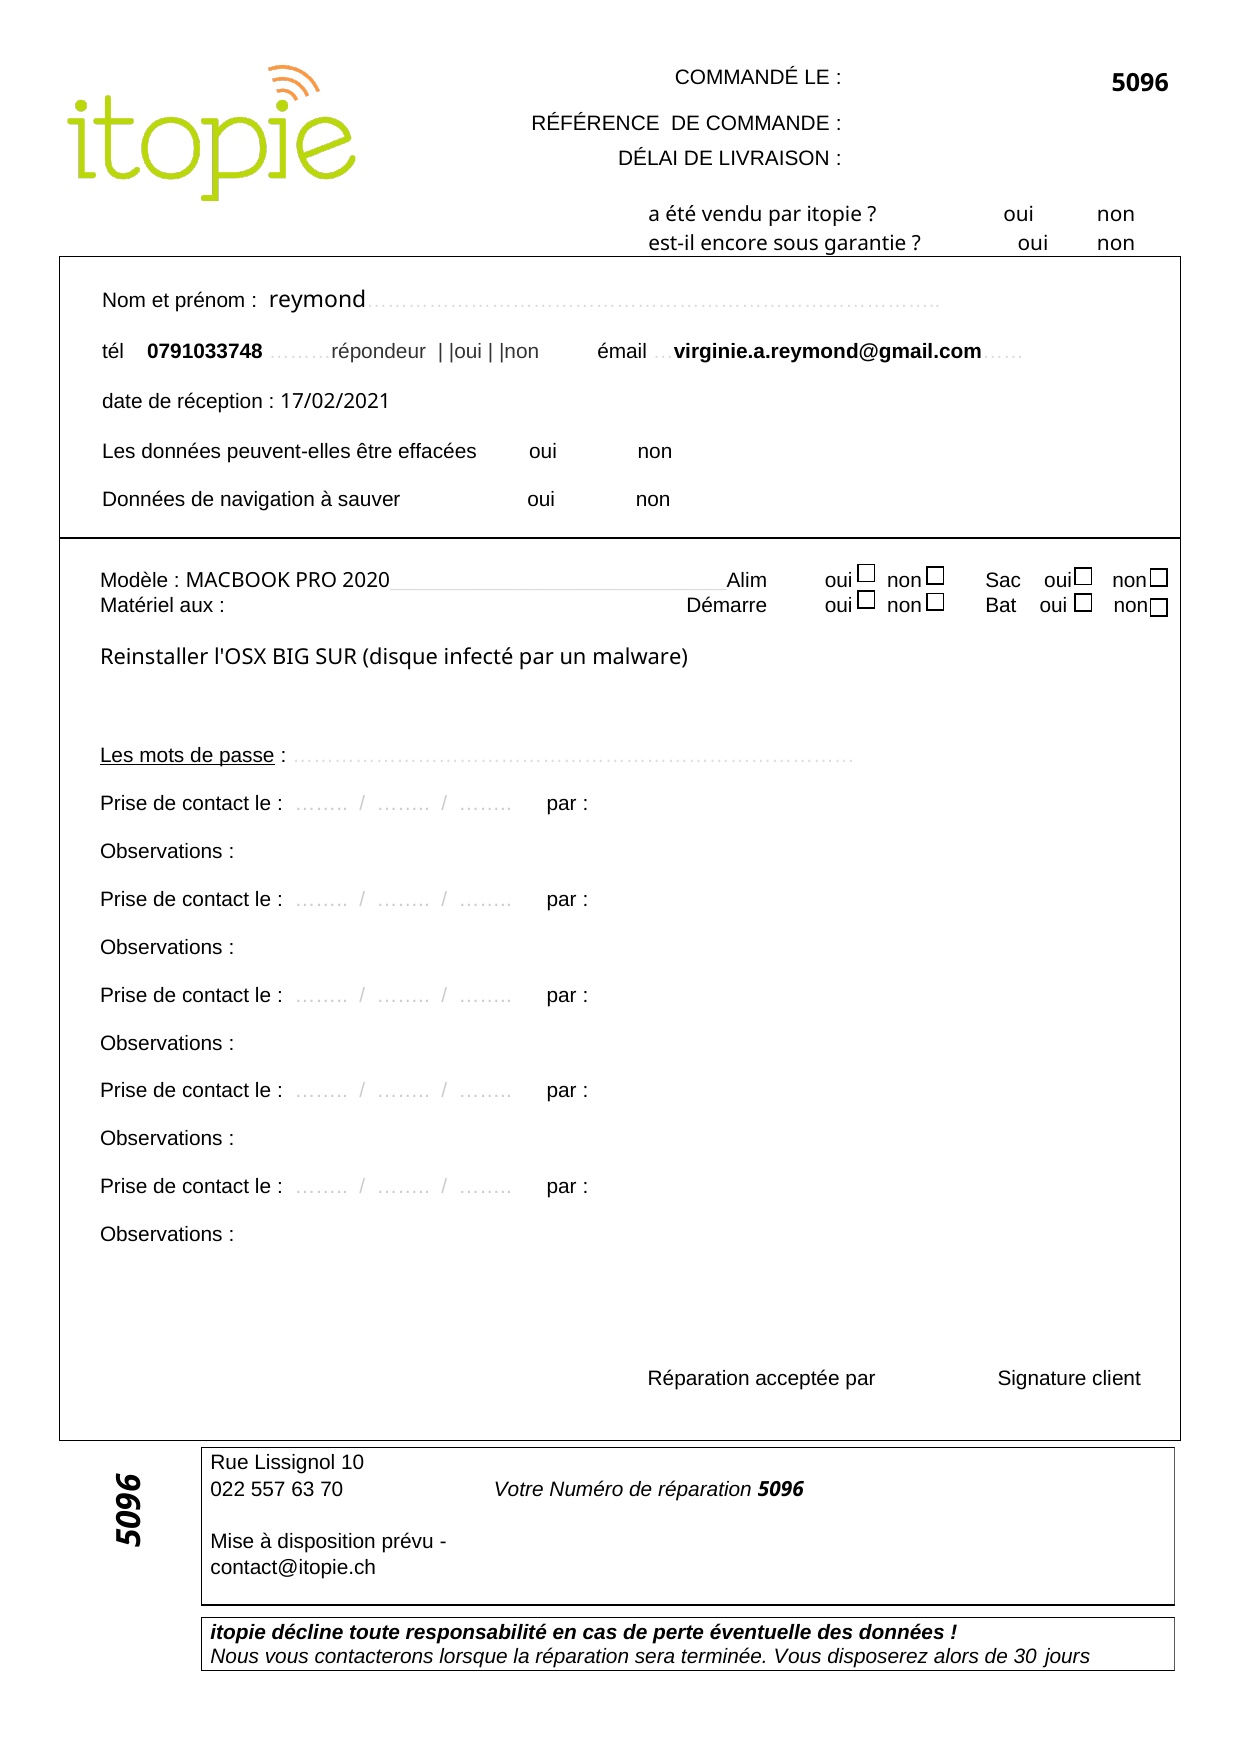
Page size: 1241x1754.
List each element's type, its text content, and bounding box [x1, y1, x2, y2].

text Modèle : MACBOOK PRO 2020 Alim oui non Sac oui non [60, 562, 856, 590]
text Observations : [60, 1219, 1180, 1246]
text Observations : [60, 1027, 1180, 1054]
table_cell itopie décline toute responsabilité en cas de perte éventuelle des données ! Nous vous contacterons lorsque la réparation sera terminée. Vous disposerez alors de 30 jours [195, 1611, 1180, 1677]
text Les mots de passe : ……………………………………………………………………… [60, 740, 1180, 767]
text Observations : [60, 1123, 1180, 1150]
table_header 5096 [847, 59, 1180, 104]
text date de réception : 17/02/2021 [60, 383, 1180, 415]
text est-il encore sous garantie ? oui non [59, 228, 1181, 256]
table_cell RÉFÉRENCE DE COMMANDE : [490, 105, 847, 140]
text tél 0791033748 ………répondeur | |oui | |non émail …virginie.a.reymond@gmail.com…… [60, 335, 1180, 362]
text Prise de contact le : …….. / …….. / …….. par : [60, 883, 1180, 911]
text Prise de contact le : …….. / …….. / …….. par : [60, 1075, 1180, 1102]
text a été vendu par itopie ? oui non [59, 199, 1181, 228]
text Observations : [60, 931, 1180, 958]
text Modèle : MACBOOK PRO 2020 Alim oui non Sac oui non [948, 562, 1180, 590]
table_cell [847, 105, 1180, 140]
table_header COMMANDÉ LE : [490, 59, 847, 104]
text Reinstaller l'OSX BIG SUR (disque infecté par un malware) [60, 638, 1180, 671]
text Matériel aux : Démarre oui non Bat oui non [60, 590, 1180, 617]
text Prise de contact le : …….. / …….. / …….. par : [60, 979, 1180, 1006]
picture [67, 65, 356, 201]
table_cell [847, 140, 1180, 175]
text Réparation acceptée par Signature client [60, 1363, 1180, 1390]
text Données de navigation à sauver oui non [60, 484, 1180, 511]
table_cell DÉLAI DE LIVRAISON : [490, 140, 847, 175]
text Prise de contact le : …….. / …….. / …….. par : [60, 1171, 1180, 1198]
text Les données peuvent-elles être effacées oui non [60, 436, 1180, 463]
text Modèle : MACBOOK PRO 2020 Alim oui non Sac oui non [879, 562, 925, 590]
text Prise de contact le : …….. / …….. / …….. par : [60, 788, 1180, 815]
table_header 5096 [59, 1441, 195, 1677]
text Nom et prénom : reymond……………………………………………………………………….. [60, 280, 1180, 314]
table_header Rue Lissignol 10 022 557 63 70 Votre Numéro de réparation 5096 Mise à disposition prévu - contact@itopie.ch [195, 1441, 1180, 1611]
text Observations : [60, 836, 1180, 863]
